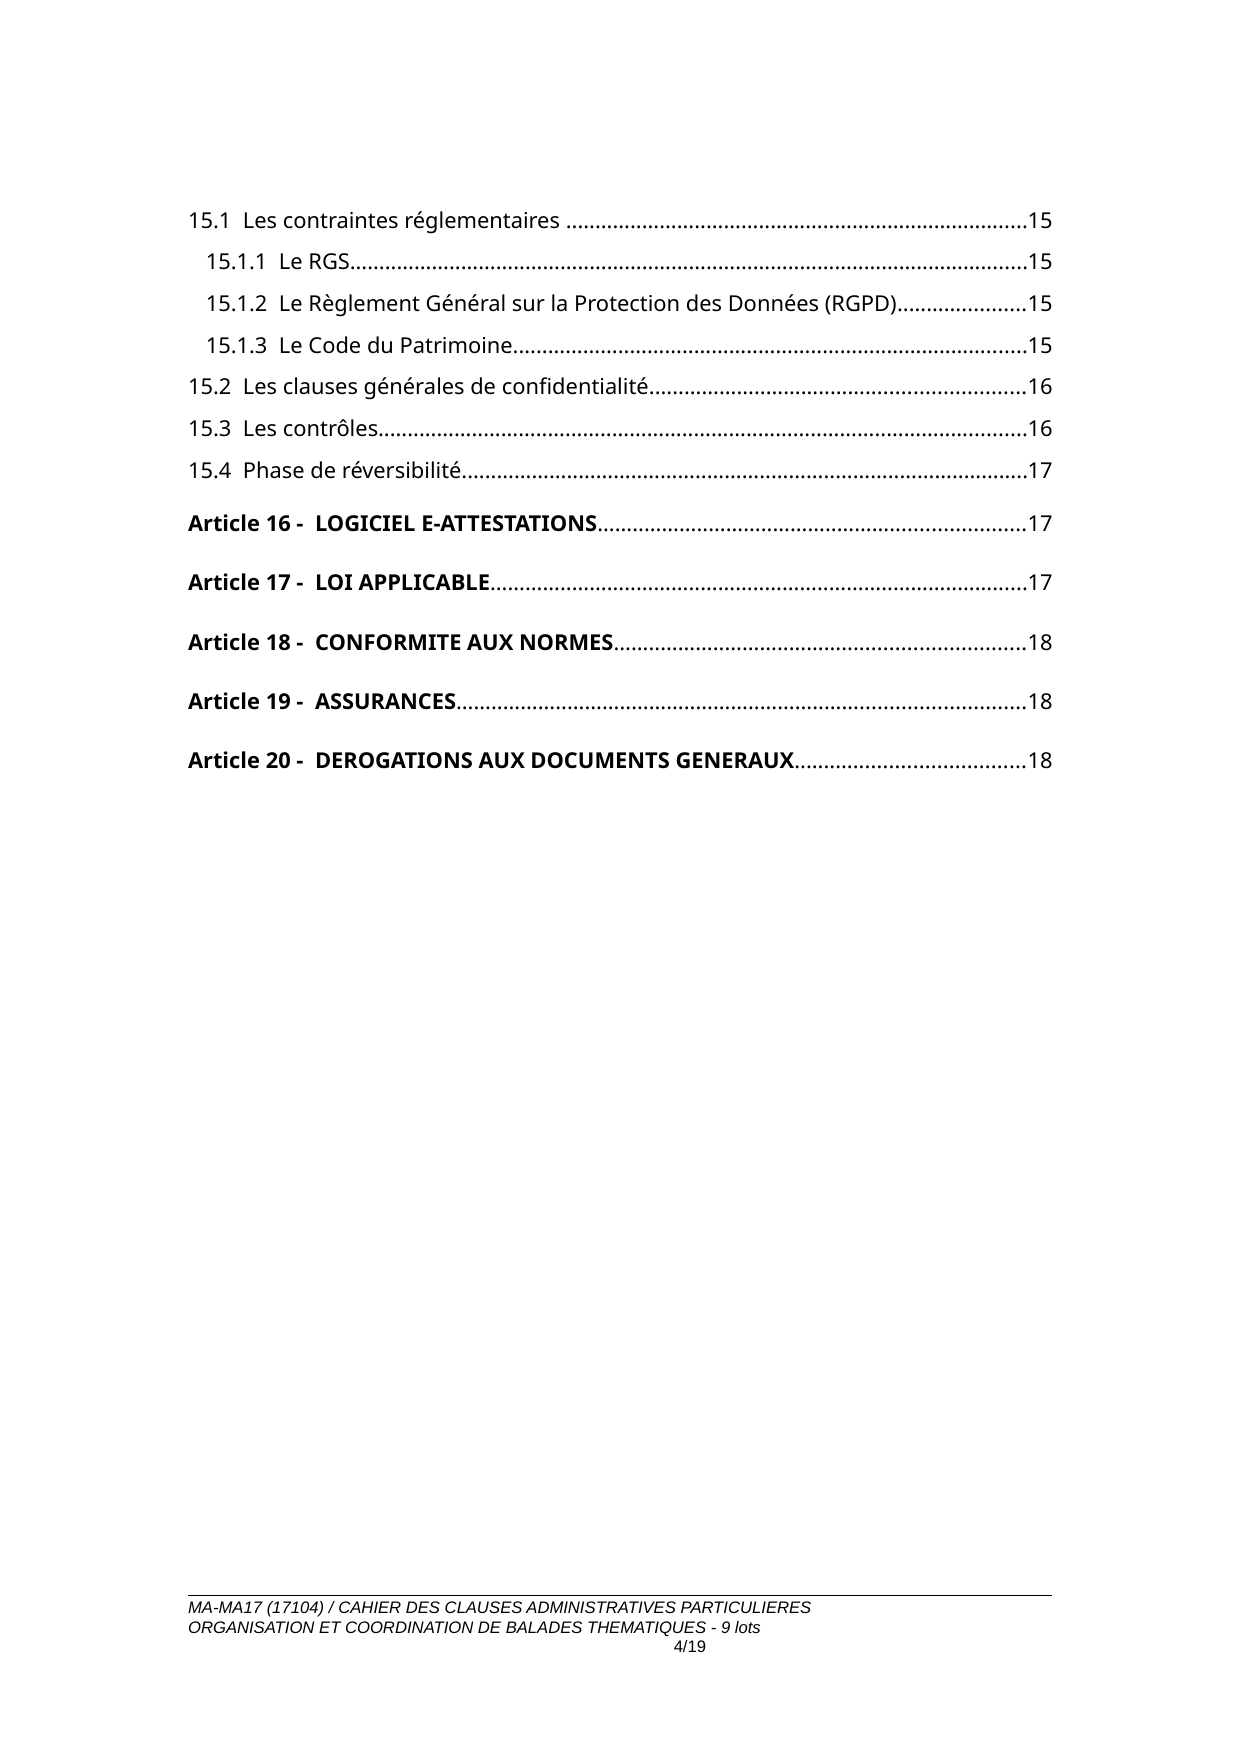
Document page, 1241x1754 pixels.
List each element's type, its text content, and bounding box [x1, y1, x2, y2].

text Article 20 - DEROGATIONS AUX DOCUMENTS GENERAUX 18 [188, 745, 1052, 775]
text 15.3 Les contrôles 16 [188, 413, 1052, 443]
text 15.2 Les clauses générales de confidentialité 16 [188, 371, 1052, 401]
text 15.1.1 Le RGS 15 [206, 246, 1052, 276]
text Article 19 - ASSURANCES 18 [188, 686, 1052, 716]
text 15.4 Phase de réversibilité 17 [188, 454, 1052, 484]
text Article 16 - LOGICIEL E-ATTESTATIONS 17 [188, 508, 1052, 538]
text 15.1.2 Le Règlement Général sur la Protection des Données (RGPD) 15 [206, 288, 1052, 318]
text 15.1 Les contraintes réglementaires 15 [188, 204, 1052, 234]
text Article 17 - LOI APPLICABLE 17 [188, 567, 1052, 597]
text Article 18 - CONFORMITE AUX NORMES 18 [188, 627, 1052, 656]
text 15.1.3 Le Code du Patrimoine 15 [206, 329, 1052, 359]
